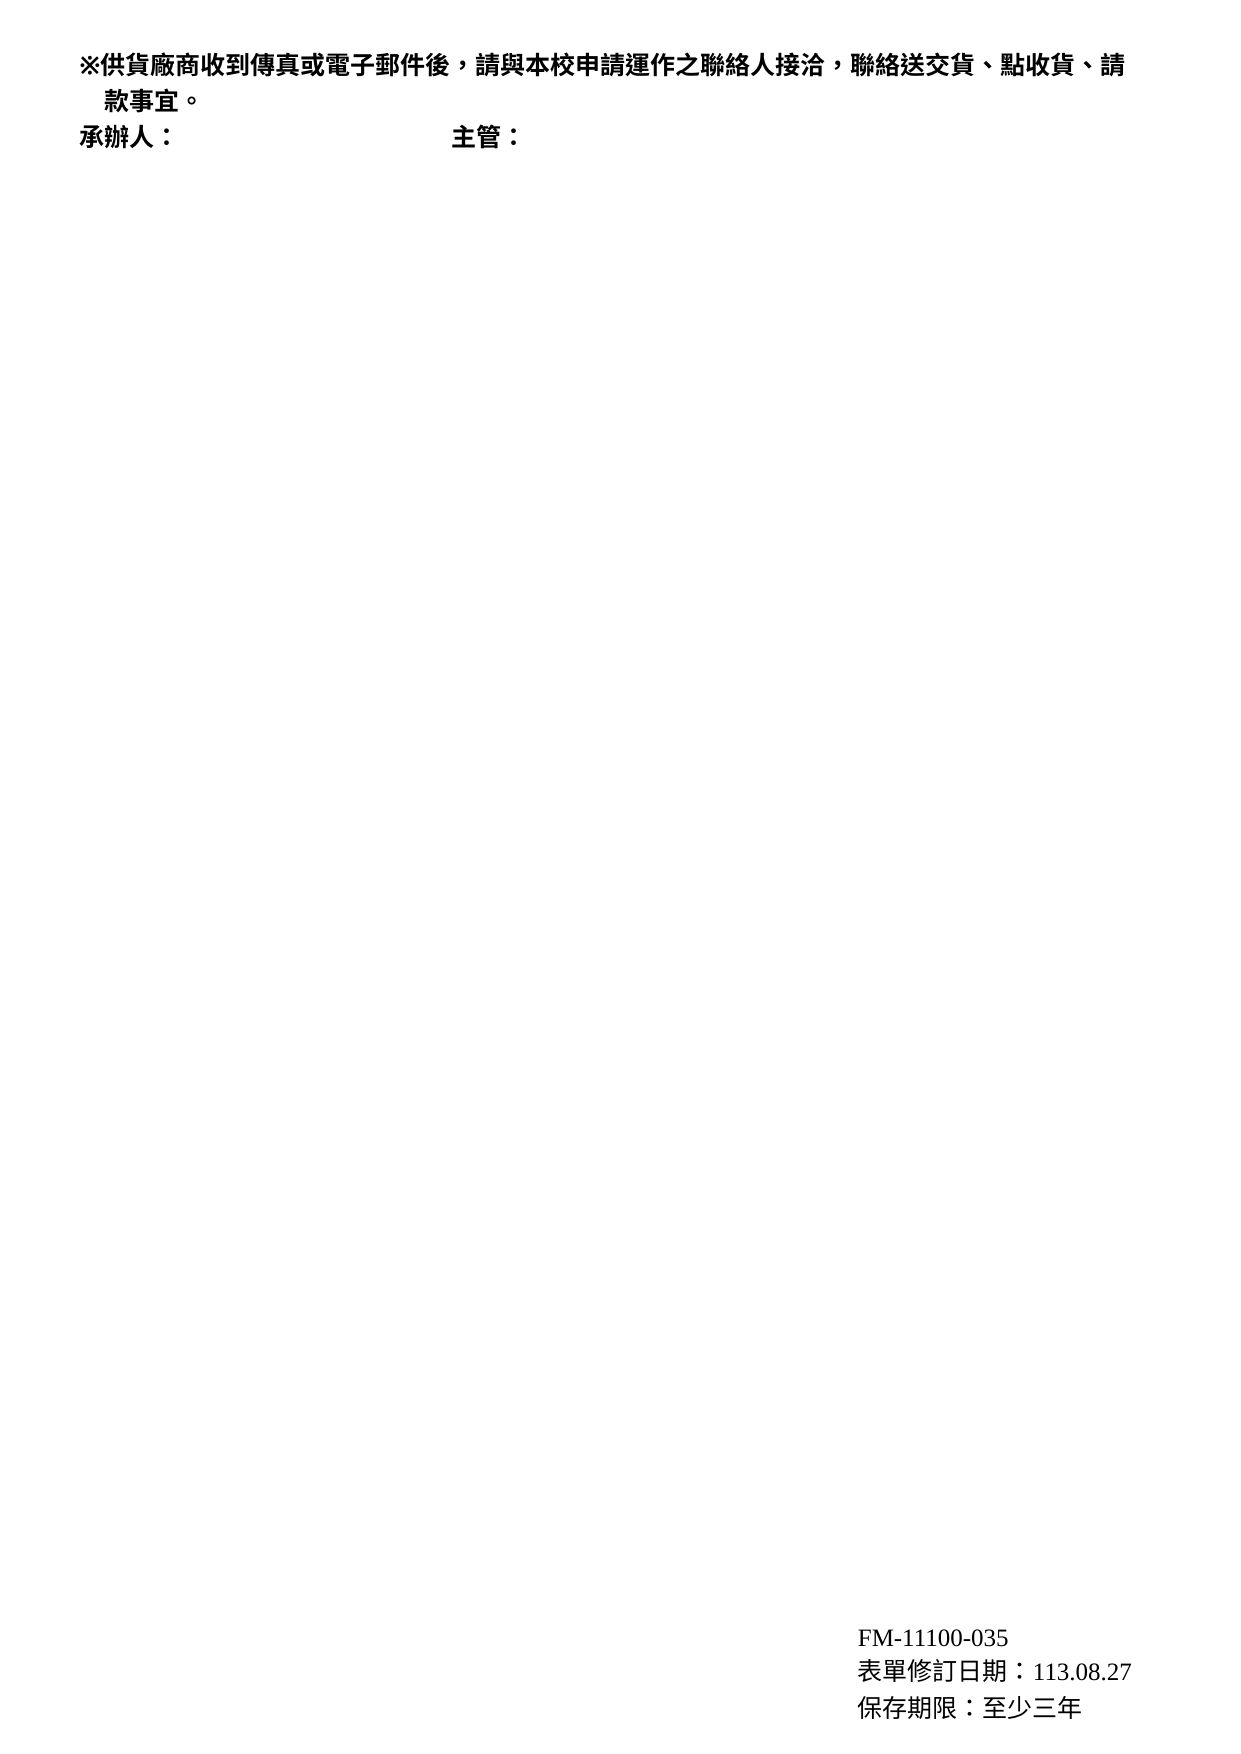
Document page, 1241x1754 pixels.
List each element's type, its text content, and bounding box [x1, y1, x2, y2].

text ※供貨廠商收到傳真或電子郵件後，請與本校申請運作之聯絡人接洽，聯絡送交貨、點收貨、請款事宜。 [79, 45, 1142, 118]
text 承辦人： 主管： [79, 118, 1142, 154]
